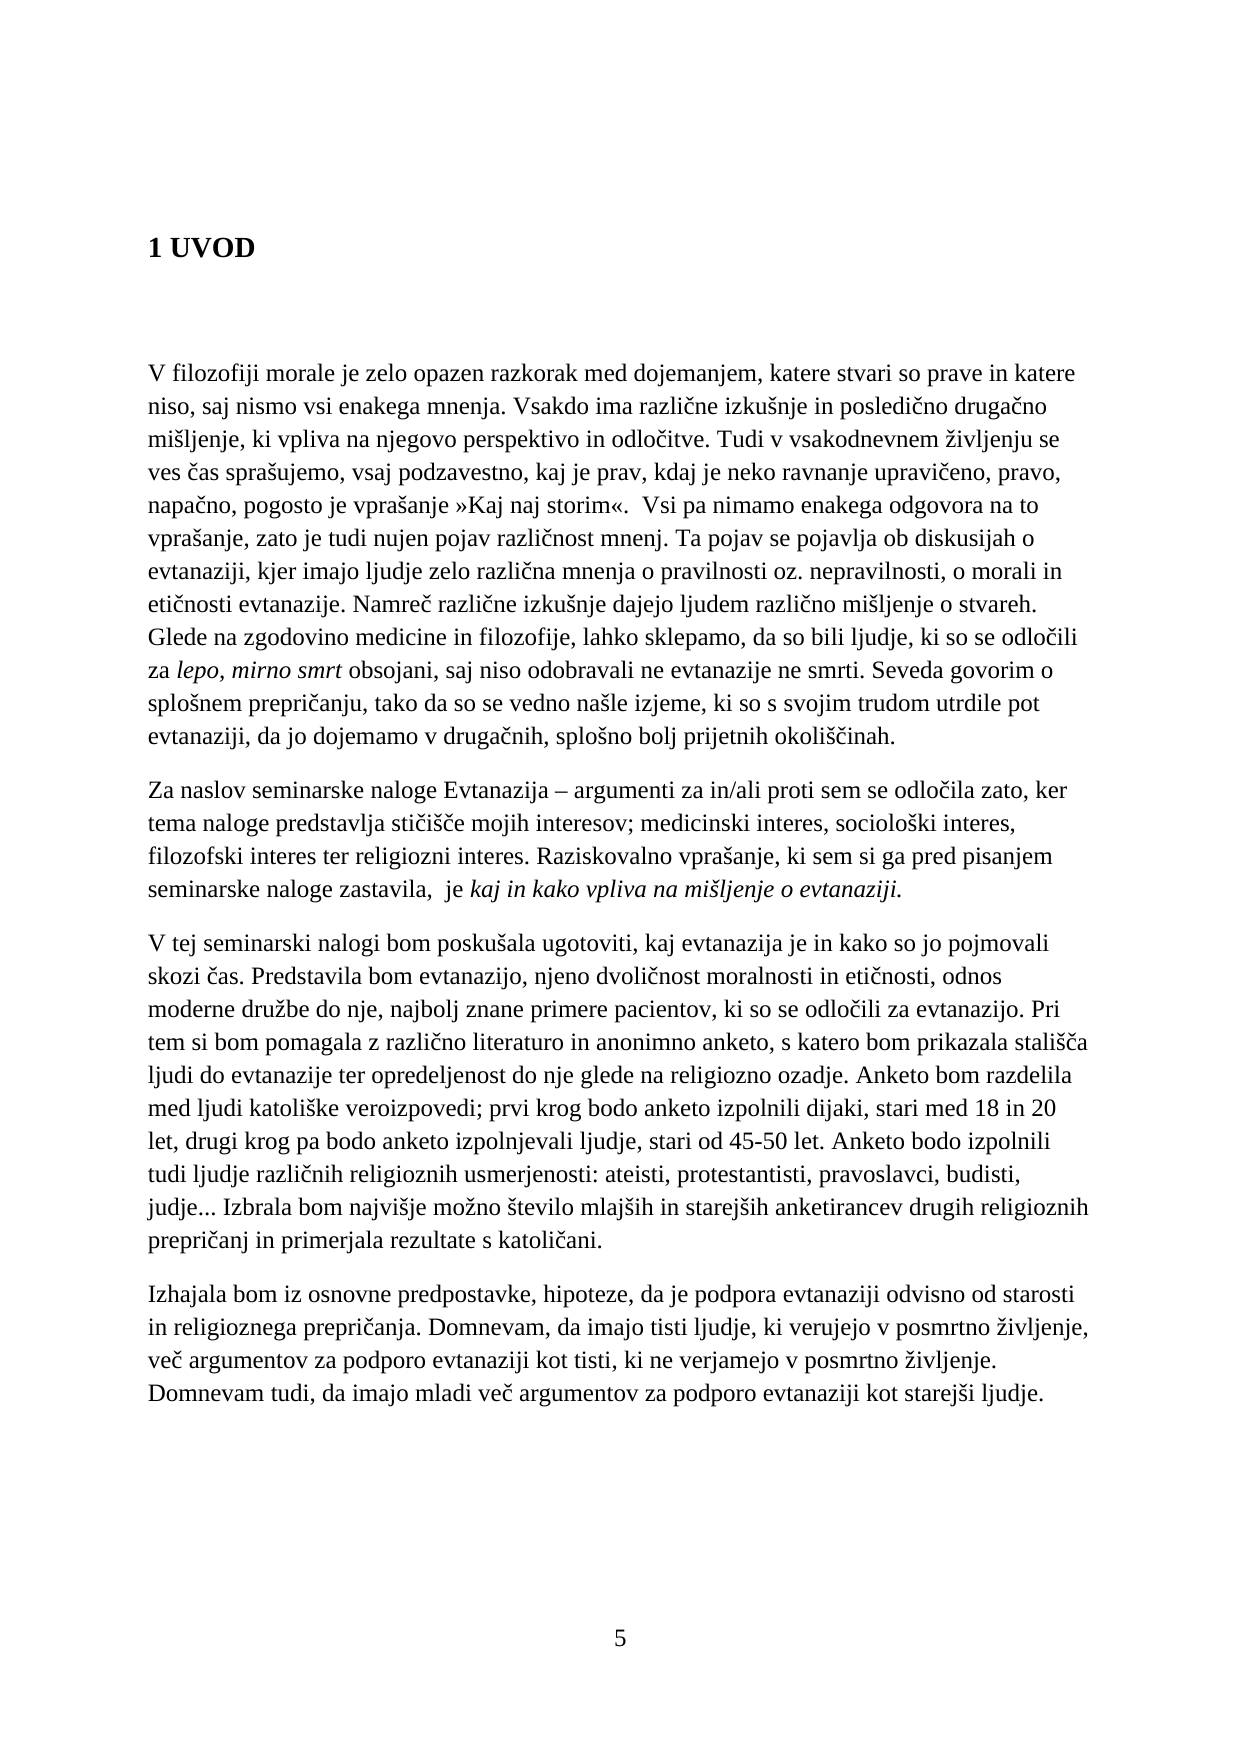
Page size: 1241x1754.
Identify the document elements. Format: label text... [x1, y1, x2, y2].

text V filozofiji morale je zelo opazen razkorak med dojemanjem, katere stvari so prave in katere niso, saj nismo vsi enakega mnenja. Vsakdo ima različne izkušnje in posledično drugačno mišljenje, ki vpliva na njegovo perspektivo in odločitve. Tudi v vsakodnevnem življenju se ves čas sprašujemo, vsaj podzavestno, kaj je prav, kdaj je neko ravnanje upravičeno, pravo, napačno, pogosto je vprašanje »Kaj naj storim«. Vsi pa nimamo enakega odgovora na to vprašanje, zato je tudi nujen pojav različnost mnenj. Ta pojav se pojavlja ob diskusijah o evtanaziji, kjer imajo ljudje zelo različna mnenja o pravilnosti oz. nepravilnosti, o morali in etičnosti evtanazije. Namreč različne izkušnje dajejo ljudem različno mišljenje o stvareh. Glede na zgodovino medicine in filozofije, lahko sklepamo, da so bili ljudje, ki so se odločili za lepo, mirno smrt obsojani, saj niso odobravali ne evtanazije ne smrti. Seveda govorim o splošnem prepričanju, tako da so se vedno našle izjeme, ki so s svojim trudom utrdile pot evtanaziji, da jo dojemamo v drugačnih, splošno bolj prijetnih okoliščinah. [148, 358, 1093, 750]
text V tej seminarski nalogi bom poskušala ugotoviti, kaj evtanazija je in kako so jo pojmovali skozi čas. Predstavila bom evtanazijo, njeno dvoličnost moralnosti in etičnosti, odnos moderne družbe do nje, najbolj znane primere pacientov, ki so se odločili za evtanazijo. Pri tem si bom pomagala z različno literaturo in anonimno anketo, s katero bom prikazala stališča ljudi do evtanazije ter opredeljenost do nje glede na religiozno ozadje. Anketo bom razdelila med ljudi katoliške veroizpovedi; prvi krog bodo anketo izpolnili dijaki, stari med 18 in 20 let, drugi krog pa bodo anketo izpolnjevali ljudje, stari od 45-50 let. Anketo bodo izpolnili tudi ljudje različnih religioznih usmerjenosti: ateisti, protestantisti, pravoslavci, budisti, judje... Izbrala bom najvišje možno število mlajših in starejših anketirancev drugih religioznih prepričanj in primerjala rezultate s katoličani. [148, 928, 1093, 1254]
text Izhajala bom iz osnovne predpostavke, hipoteze, da je podpora evtanaziji odvisno od starosti in religioznega prepričanja. Domnevam, da imajo tisti ljudje, ki verujejo v posmrtno življenje, več argumentov za podporo evtanaziji kot tisti, ki ne verjamejo v posmrtno življenje. Domnevam tudi, da imajo mladi več argumentov za podporo evtanaziji kot starejši ljudje. [148, 1279, 1093, 1407]
subtitle 1 UVOD [148, 231, 1093, 264]
text Za naslov seminarske naloge Evtanazija – argumenti za in/ali proti sem se odločila zato, ker tema naloge predstavlja stičišče mojih interesov; medicinski interes, sociološki interes, filozofski interes ter religiozni interes. Raziskovalno vprašanje, ki sem si ga pred pisanjem seminarske naloge zastavila, je kaj in kako vpliva na mišljenje o evtanaziji. [148, 775, 1093, 903]
